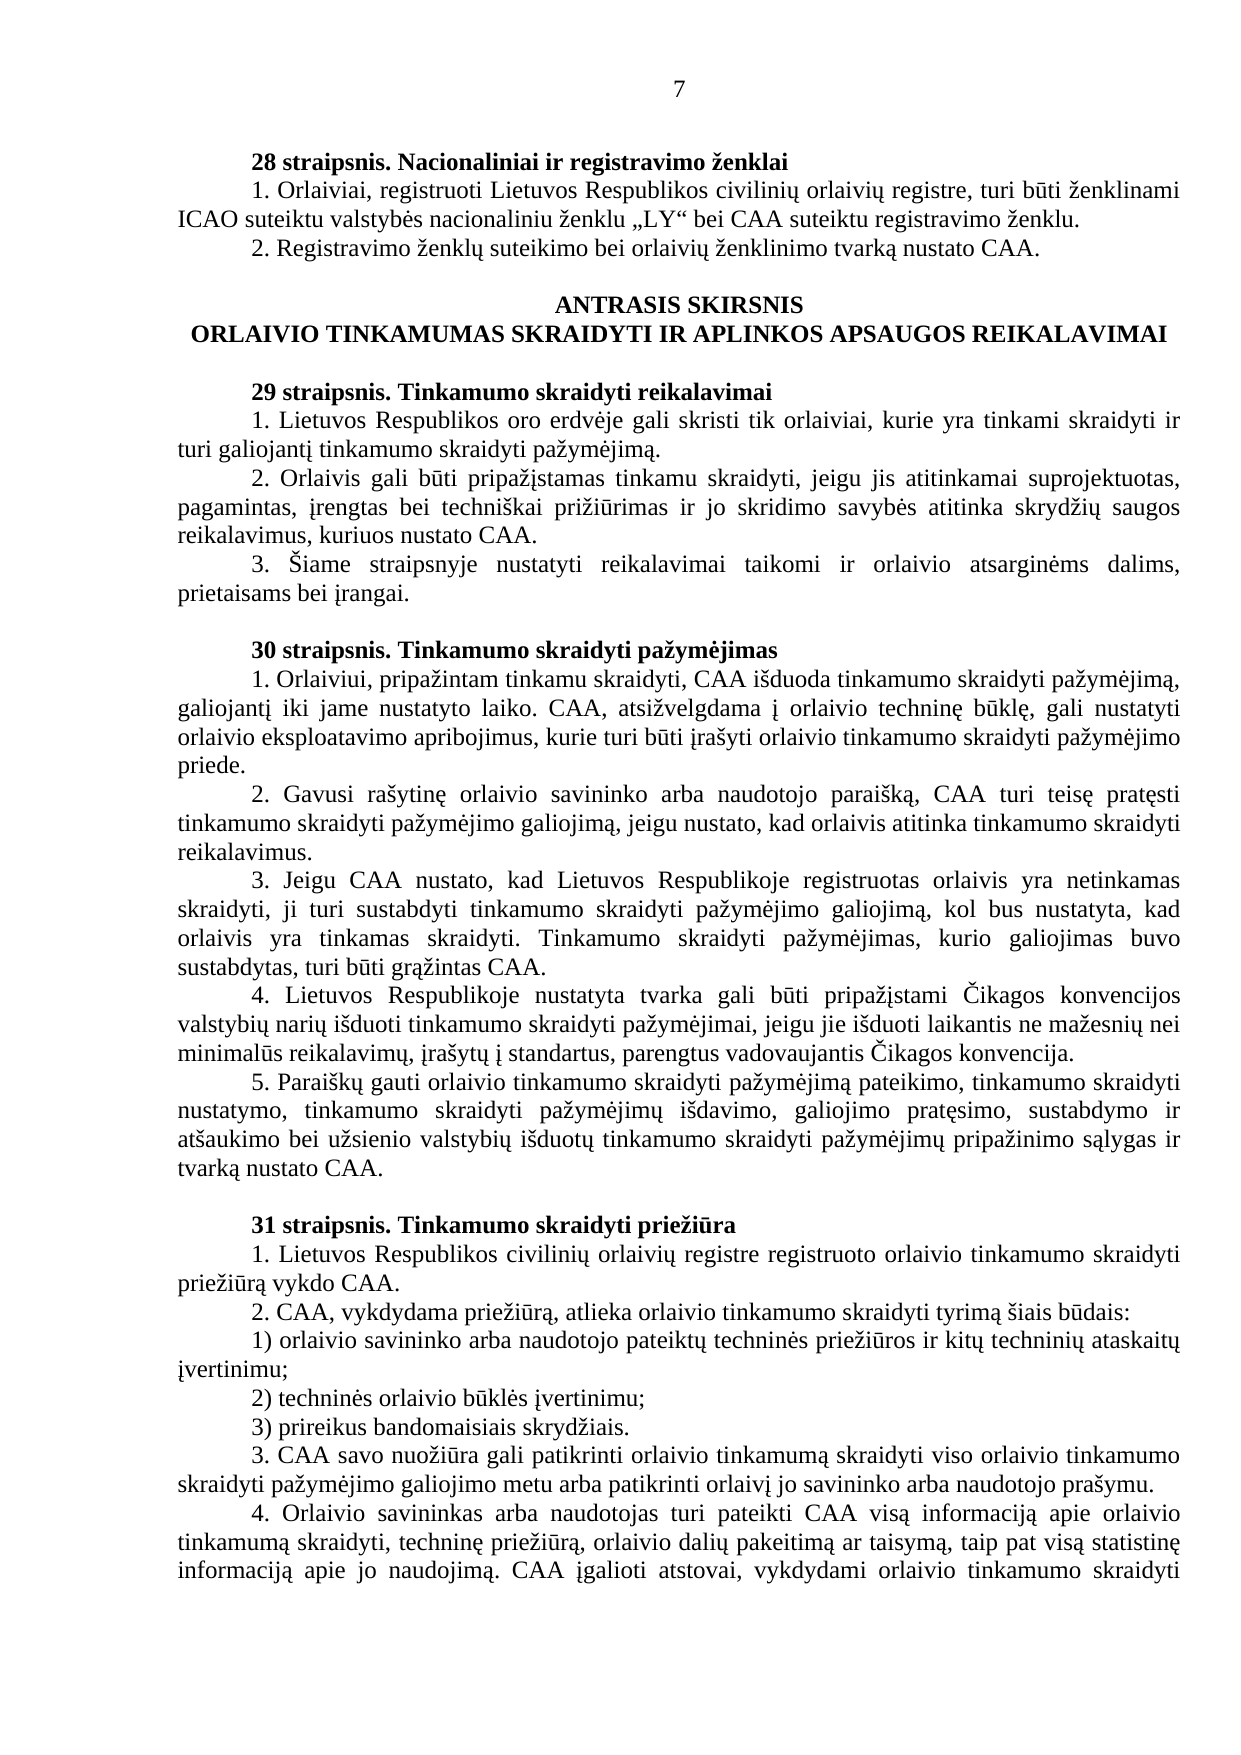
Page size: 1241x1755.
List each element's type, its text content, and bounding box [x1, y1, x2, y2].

text 29 straipsnis. Tinkamumo skraidyti reikalavimai [177, 377, 1181, 406]
text 3. Šiame straipsnyje nustatyti reikalavimai taikomi ir orlaivio atsarginėms dalims, prietaisams bei įrangai. [177, 549, 1181, 607]
text 2. Orlaivis gali būti pripažįstamas tinkamu skraidyti, jeigu jis atitinkamai suprojektuotas, pagamintas, įrengtas bei techniškai prižiūrimas ir jo skridimo savybės atitinka skrydžių saugos reikalavimus, kuriuos nustato CAA. [177, 463, 1181, 549]
text 4. Orlaivio savininkas arba naudotojas turi pateikti CAA visą informaciją apie orlaivio tinkamumą skraidyti, techninę priežiūrą, orlaivio dalių pakeitimą ar taisymą, taip pat visą statistinę informaciją apie jo naudojimą. CAA įgalioti atstovai, vykdydami orlaivio tinkamumo skraidyti [177, 1498, 1181, 1584]
text 5. Paraiškų gauti orlaivio tinkamumo skraidyti pažymėjimą pateikimo, tinkamumo skraidyti nustatymo, tinkamumo skraidyti pažymėjimų išdavimo, galiojimo pratęsimo, sustabdymo ir atšaukimo bei užsienio valstybių išduotų tinkamumo skraidyti pažymėjimų pripažinimo sąlygas ir tvarką nustato CAA. [177, 1067, 1181, 1182]
text 28 straipsnis. Nacionaliniai ir registravimo ženklai [177, 147, 1181, 176]
text 3) prireikus bandomaisiais skrydžiais. [177, 1412, 1181, 1441]
text 2. CAA, vykdydama priežiūrą, atlieka orlaivio tinkamumo skraidyti tyrimą šiais būdais: [177, 1297, 1181, 1326]
text 31 straipsnis. Tinkamumo skraidyti priežiūra [177, 1211, 1181, 1239]
text 1) orlaivio savininko arba naudotojo pateiktų techninės priežiūros ir kitų techninių ataskaitų įvertinimu; [177, 1326, 1181, 1383]
text Antrasis skirsnis [177, 291, 1181, 319]
text 2) techninės orlaivio būklės įvertinimu; [177, 1383, 1181, 1412]
text 2. Registravimo ženklų suteikimo bei orlaivių ženklinimo tvarką nustato CAA. [177, 233, 1181, 262]
text 1. Orlaiviai, registruoti Lietuvos Respublikos civilinių orlaivių registre, turi būti ženklinami ICAO suteiktu valstybės nacionaliniu ženklu „LY“ bei CAA suteiktu registravimo ženklu. [177, 176, 1181, 233]
text 3. Jeigu CAA nustato, kad Lietuvos Respublikoje registruotas orlaivis yra netinkamas skraidyti, ji turi sustabdyti tinkamumo skraidyti pažymėjimo galiojimą, kol bus nustatyta, kad orlaivis yra tinkamas skraidyti. Tinkamumo skraidyti pažymėjimas, kurio galiojimas buvo sustabdytas, turi būti grąžintas CAA. [177, 866, 1181, 981]
text 2. Gavusi rašytinę orlaivio savininko arba naudotojo paraišką, CAA turi teisę pratęsti tinkamumo skraidyti pažymėjimo galiojimą, jeigu nustato, kad orlaivis atitinka tinkamumo skraidyti reikalavimus. [177, 779, 1181, 866]
text 1. Lietuvos Respublikos civilinių orlaivių registre registruoto orlaivio tinkamumo skraidyti priežiūrą vykdo CAA. [177, 1239, 1181, 1297]
text ORLAIVIO TINKAMUMAS SKRAIDYTI IR APLINKOS APSAUGOS REIKALAVIMAI [177, 319, 1181, 348]
text 1. Lietuvos Respublikos oro erdvėje gali skristi tik orlaiviai, kurie yra tinkami skraidyti ir turi galiojantį tinkamumo skraidyti pažymėjimą. [177, 406, 1181, 463]
text 30 straipsnis. Tinkamumo skraidyti pažymėjimas [177, 636, 1181, 664]
text 3. CAA savo nuožiūra gali patikrinti orlaivio tinkamumą skraidyti viso orlaivio tinkamumo skraidyti pažymėjimo galiojimo metu arba patikrinti orlaivį jo savininko arba naudotojo prašymu. [177, 1441, 1181, 1498]
text 4. Lietuvos Respublikoje nustatyta tvarka gali būti pripažįstami Čikagos konvencijos valstybių narių išduoti tinkamumo skraidyti pažymėjimai, jeigu jie išduoti laikantis ne mažesnių nei minimalūs reikalavimų, įrašytų į standartus, parengtus vadovaujantis Čikagos konvencija. [177, 981, 1181, 1067]
text 1. Orlaiviui, pripažintam tinkamu skraidyti, CAA išduoda tinkamumo skraidyti pažymėjimą, galiojantį iki jame nustatyto laiko. CAA, atsižvelgdama į orlaivio techninę būklę, gali nustatyti orlaivio eksploatavimo apribojimus, kurie turi būti įrašyti orlaivio tinkamumo skraidyti pažymėjimo priede. [177, 664, 1181, 779]
